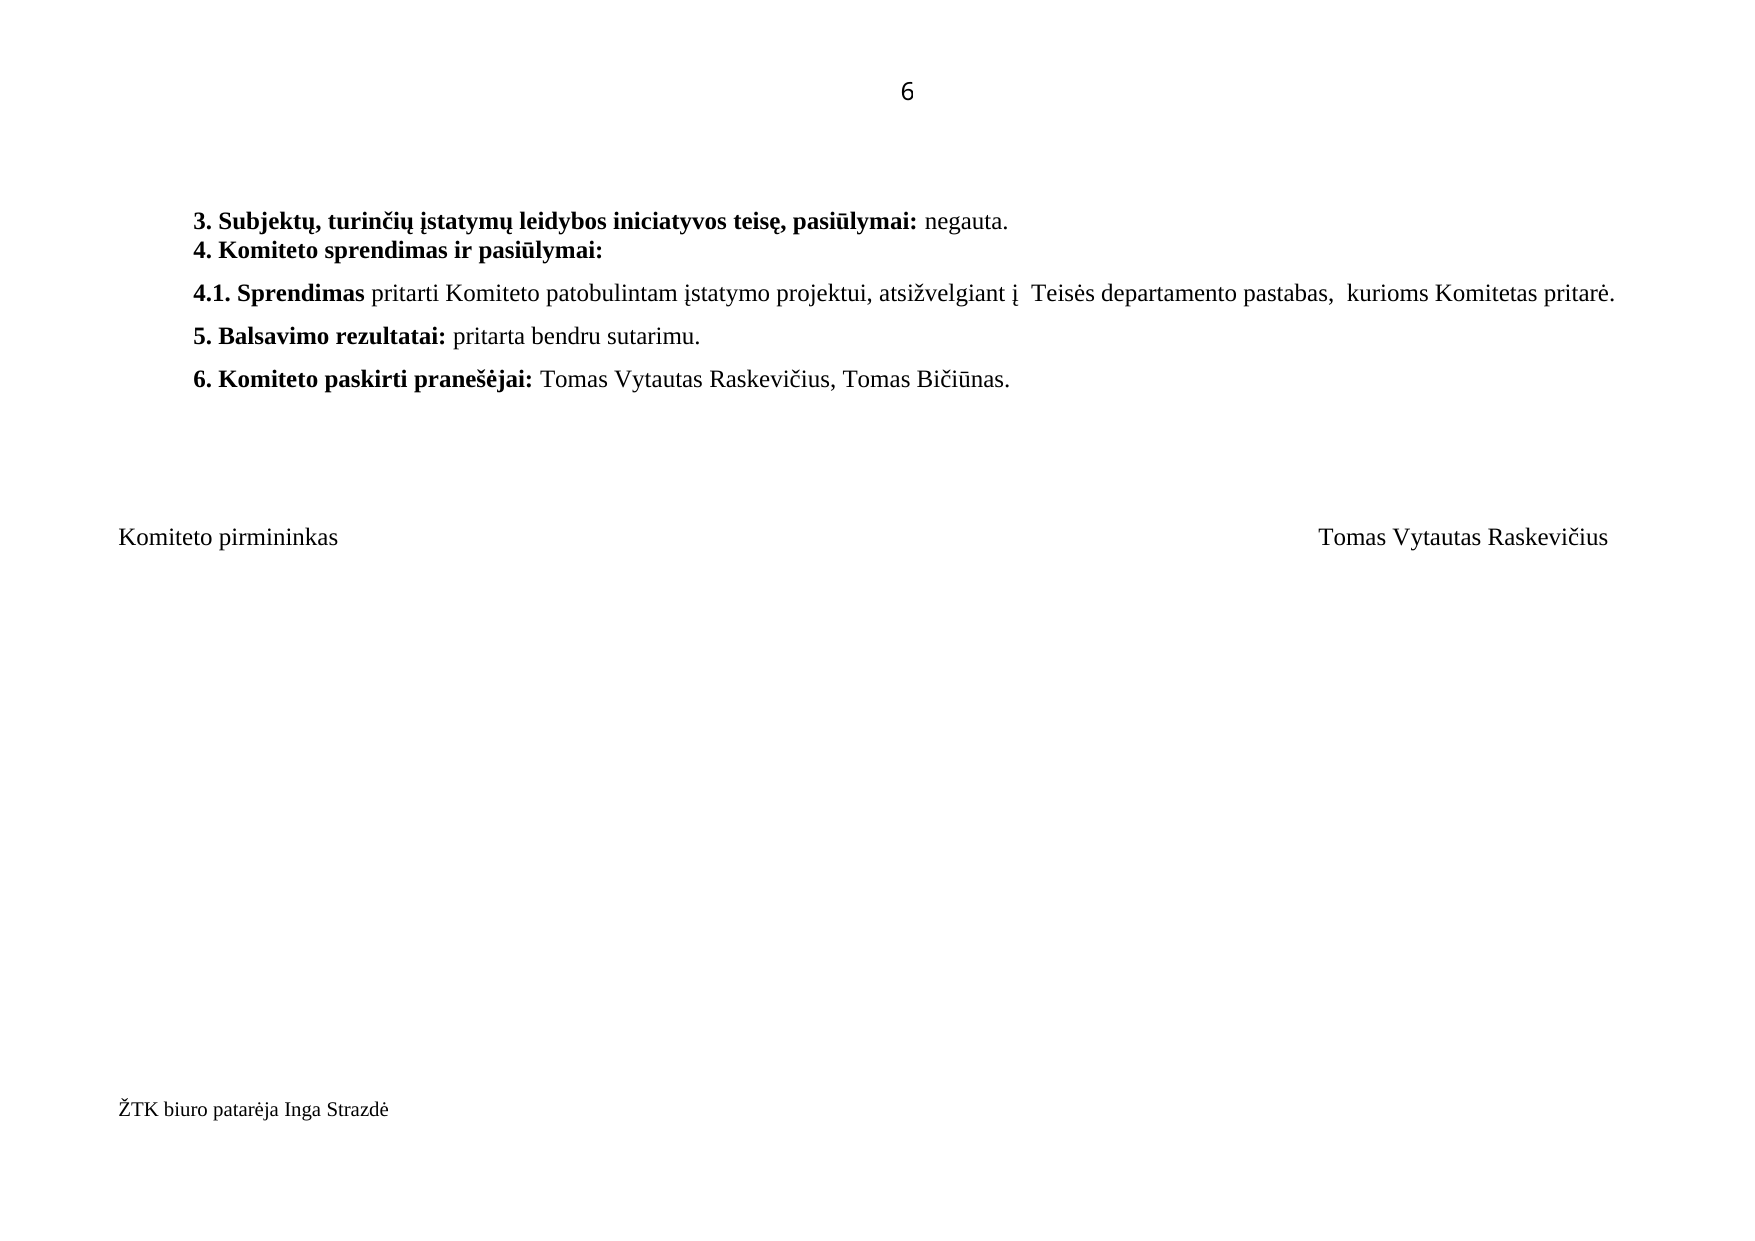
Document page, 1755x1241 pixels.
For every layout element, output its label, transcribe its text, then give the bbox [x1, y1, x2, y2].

text 4.1. Sprendimas pritarti Komiteto patobulintam įstatymo projektui, atsižvelgiant į Teisės departamento pastabas, kurioms Komitetas pritarė. [118, 278, 1695, 307]
text Komiteto pirmininkas (Parašas) Tomas Vytautas Raskevičius [118, 522, 1695, 551]
text 4. Komiteto sprendimas ir pasiūlymai: [118, 235, 1695, 263]
text 6. Komiteto paskirti pranešėjai: Tomas Vytautas Raskevičius, Tomas Bičiūnas. [118, 364, 1695, 393]
text 3. Subjektų, turinčių įstatymų leidybos iniciatyvos teisę, pasiūlymai: negauta. [118, 206, 1695, 235]
text ŽTK biuro patarėja Inga Strazdė [118, 1097, 1695, 1121]
text 5. Balsavimo rezultatai: pritarta bendru sutarimu. [118, 321, 1695, 350]
